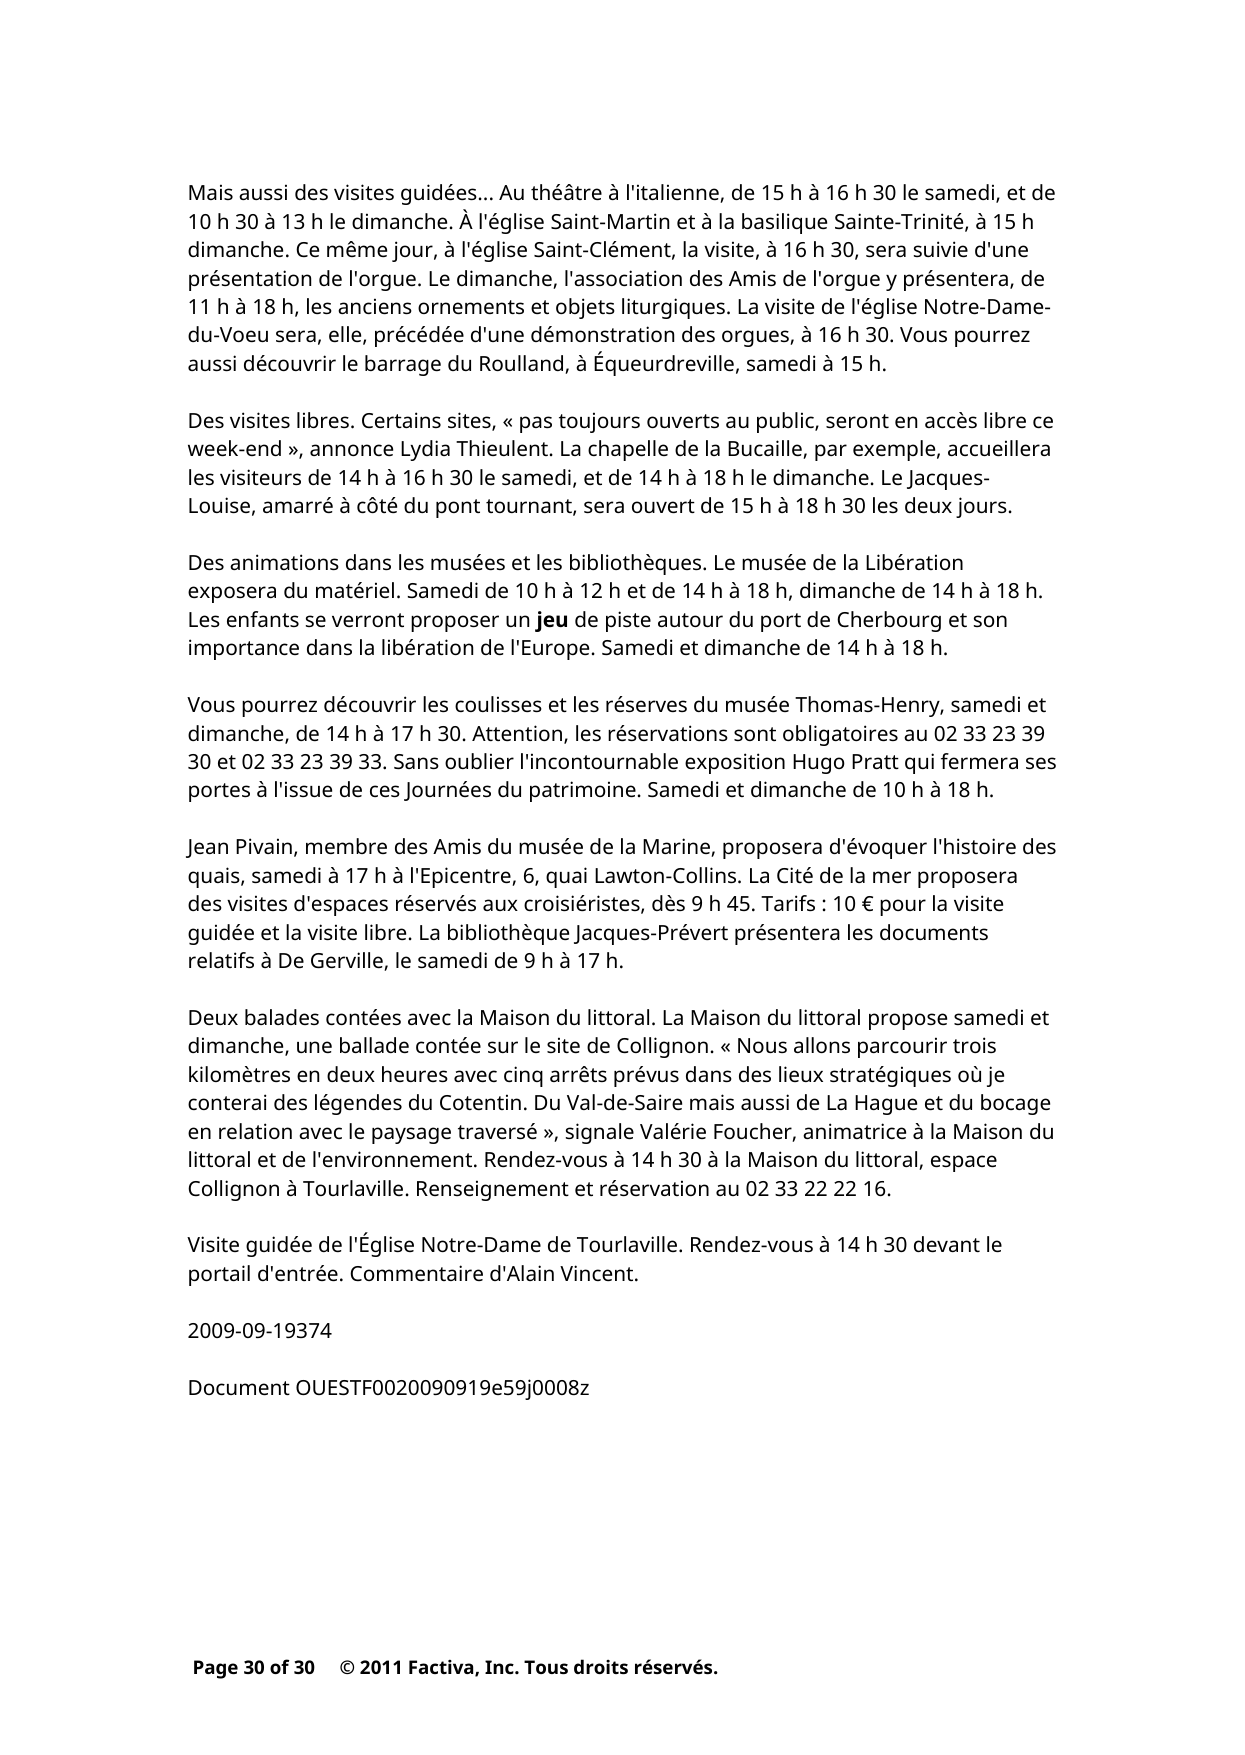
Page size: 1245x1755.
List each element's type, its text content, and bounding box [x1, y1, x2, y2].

text 2009-09-19374 [187, 1316, 1057, 1344]
text Des animations dans les musées et les bibliothèques. Le musée de la Libération exposera du matériel. Samedi de 10 h à 12 h et de 14 h à 18 h, dimanche de 14 h à 18 h. Les enfants se verront proposer un jeu de piste autour du port de Cherbourg et son importance dans la libération de l'Europe. Samedi et dimanche de 14 h à 18 h. [187, 548, 1057, 662]
text Deux balades contées avec la Maison du littoral. La Maison du littoral propose samedi et dimanche, une ballade contée sur le site de Collignon. « Nous allons parcourir trois kilomètres en deux heures avec cinq arrêts prévus dans des lieux stratégiques où je conterai des légendes du Cotentin. Du Val-de-Saire mais aussi de La Hague et du bocage en relation avec le paysage traversé », signale Valérie Foucher, animatrice à la Maison du littoral et de l'environnement. Rendez-vous à 14 h 30 à la Maison du littoral, espace Collignon à Tourlaville. Renseignement et réservation au 02 33 22 22 16. [187, 1003, 1057, 1202]
text Mais aussi des visites guidées... Au théâtre à l'italienne, de 15 h à 16 h 30 le samedi, et de 10 h 30 à 13 h le dimanche. À l'église Saint-Martin et à la basilique Sainte-Trinité, à 15 h dimanche. Ce même jour, à l'église Saint-Clément, la visite, à 16 h 30, sera suivie d'une présentation de l'orgue. Le dimanche, l'association des Amis de l'orgue y présentera, de 11 h à 18 h, les anciens ornements et objets liturgiques. La visite de l'église Notre-Dame-du-Voeu sera, elle, précédée d'une démonstration des orgues, à 16 h 30. Vous pourrez aussi découvrir le barrage du Roulland, à Équeurdreville, samedi à 15 h. [187, 178, 1057, 377]
text Visite guidée de l'Église Notre-Dame de Tourlaville. Rendez-vous à 14 h 30 devant le portail d'entrée. Commentaire d'Alain Vincent. [187, 1231, 1057, 1287]
text Vous pourrez découvrir les coulisses et les réserves du musée Thomas-Henry, samedi et dimanche, de 14 h à 17 h 30. Attention, les réservations sont obligatoires au 02 33 23 39 30 et 02 33 23 39 33. Sans oublier l'incontournable exposition Hugo Pratt qui fermera ses portes à l'issue de ces Journées du patrimoine. Samedi et dimanche de 10 h à 18 h. [187, 690, 1057, 804]
text Des visites libres. Certains sites, « pas toujours ouverts au public, seront en accès libre ce week-end », annonce Lydia Thieulent. La chapelle de la Bucaille, par exemple, accueillera les visiteurs de 14 h à 16 h 30 le samedi, et de 14 h à 18 h le dimanche. Le Jacques-Louise, amarré à côté du pont tournant, sera ouvert de 15 h à 18 h 30 les deux jours. [187, 406, 1057, 520]
text Document OUESTF0020090919e59j0008z [187, 1373, 1057, 1401]
text Jean Pivain, membre des Amis du musée de la Marine, proposera d'évoquer l'histoire des quais, samedi à 17 h à l'Epicentre, 6, quai Lawton-Collins. La Cité de la mer proposera des visites d'espaces réservés aux croisiéristes, dès 9 h 45. Tarifs : 10 € pour la visite guidée et la visite libre. La bibliothèque Jacques-Prévert présentera les documents relatifs à De Gerville, le samedi de 9 h à 17 h. [187, 832, 1057, 975]
